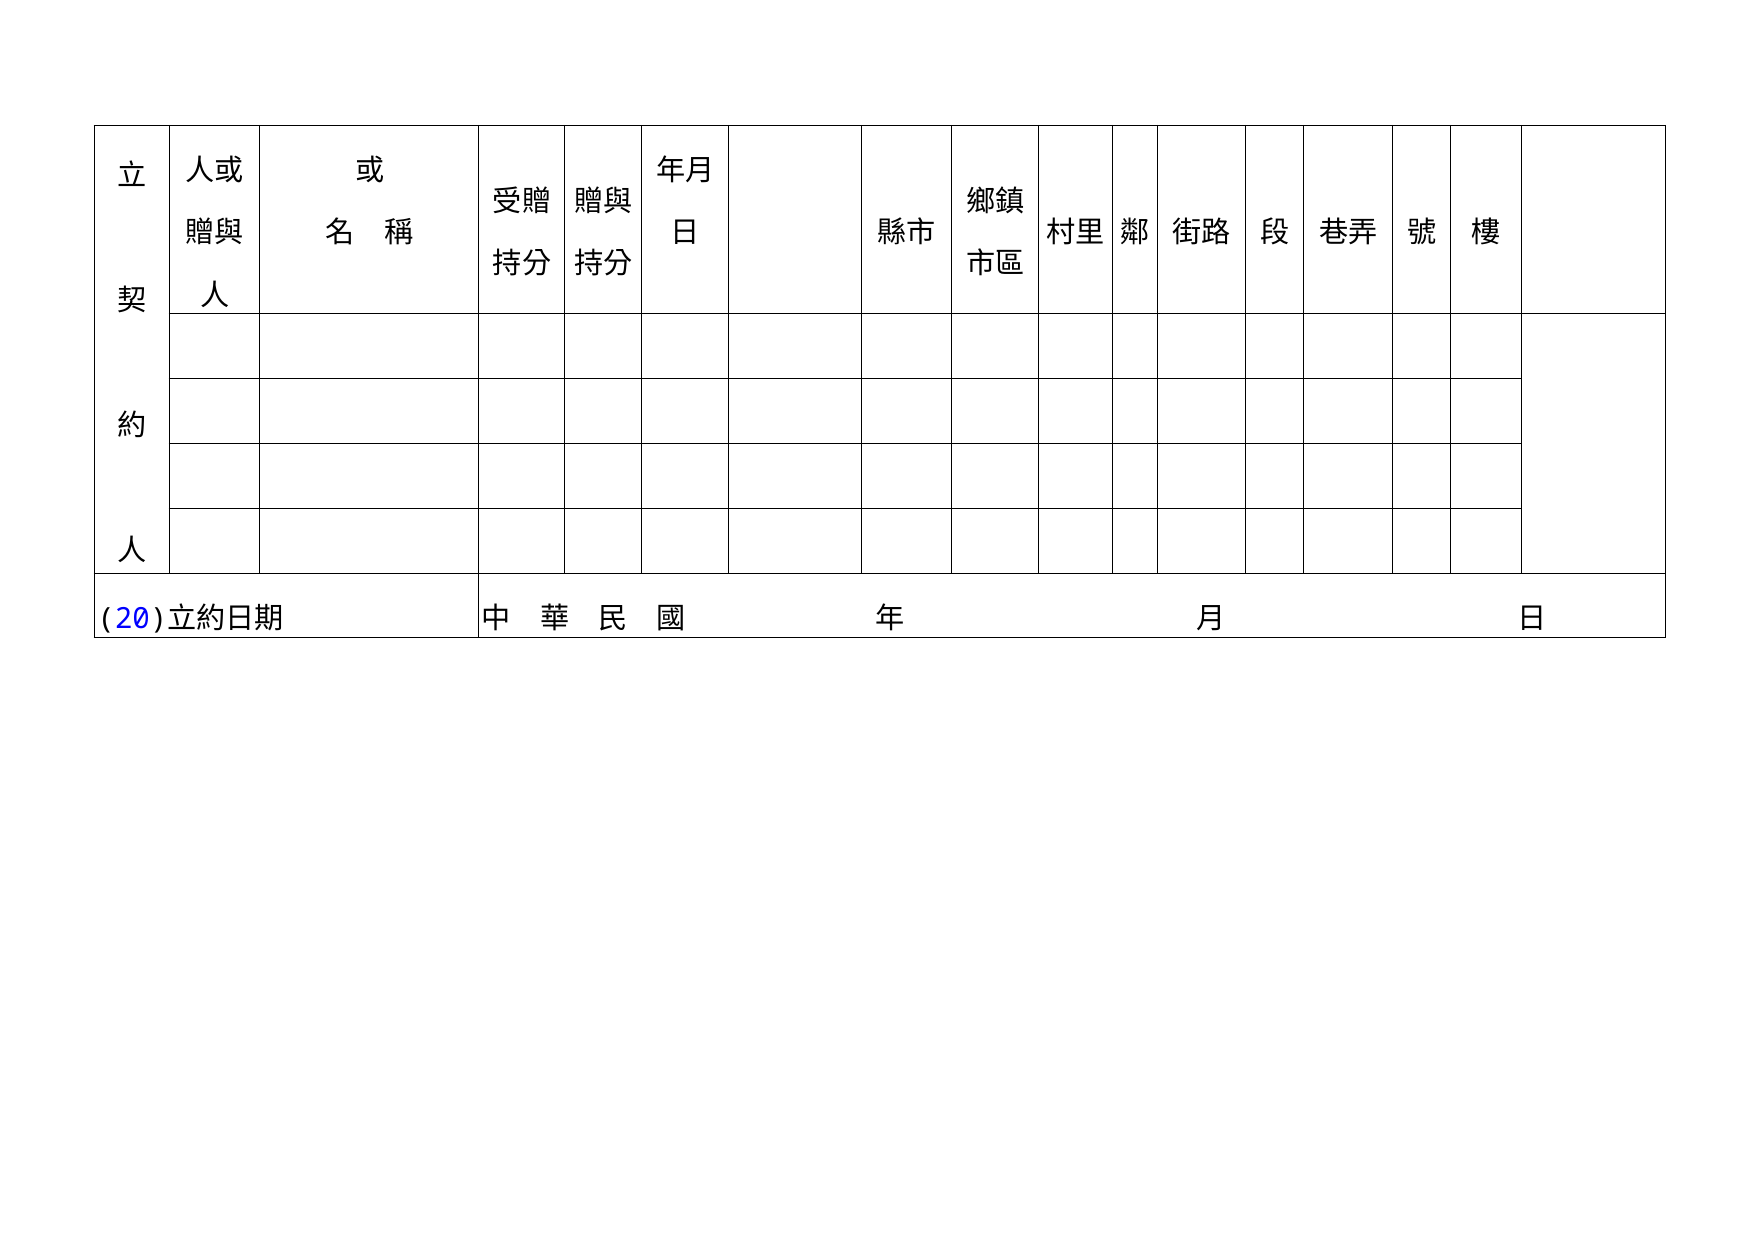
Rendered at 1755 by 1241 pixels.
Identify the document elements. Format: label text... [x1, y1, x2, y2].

table_cell [729, 126, 861, 313]
table_cell [479, 379, 564, 443]
table_cell [952, 314, 1038, 378]
table_cell 年月 日 [642, 126, 728, 313]
table_cell [1304, 444, 1392, 508]
table_cell [1039, 379, 1112, 443]
table_cell [1451, 314, 1521, 378]
table_cell [479, 314, 564, 378]
table_cell [89, 443, 94, 508]
table_cell 號 [1393, 126, 1450, 313]
table_cell 段 [1246, 126, 1303, 313]
table_cell [1113, 444, 1157, 508]
table_cell [862, 509, 951, 573]
table_cell [1522, 314, 1665, 573]
table_cell [1158, 314, 1245, 378]
table_cell [1113, 509, 1157, 573]
table_cell 村里 [1039, 126, 1112, 313]
table_cell [1039, 509, 1112, 573]
table_cell [952, 444, 1038, 508]
table_cell [565, 314, 641, 378]
table_cell [1393, 509, 1450, 573]
table_cell [89, 508, 94, 573]
table_cell [170, 314, 259, 378]
table_cell [1039, 444, 1112, 508]
table_cell [1246, 314, 1303, 378]
table_cell [89, 378, 94, 443]
table_cell 縣市 [862, 126, 951, 313]
table_cell [1393, 314, 1450, 378]
table_cell [862, 379, 951, 443]
table_cell 立 契 約 人 [95, 126, 169, 573]
table_cell 鄉鎮 市區 [952, 126, 1038, 313]
table_cell [729, 509, 861, 573]
table_cell [1158, 509, 1245, 573]
table_cell [170, 509, 259, 573]
table_cell [1304, 509, 1392, 573]
table_cell 受贈 持分 [479, 126, 564, 313]
table_cell [565, 379, 641, 443]
table_cell 人或 贈與人 [170, 126, 259, 313]
table_cell [1393, 379, 1450, 443]
table_cell [1158, 444, 1245, 508]
table_cell [260, 444, 478, 508]
table_cell [1246, 379, 1303, 443]
table_cell [89, 573, 94, 637]
table_cell [1113, 379, 1157, 443]
table_cell [1522, 126, 1665, 313]
table_cell [1451, 444, 1521, 508]
table_cell [1113, 314, 1157, 378]
table_cell 樓 [1451, 126, 1521, 313]
table_cell [952, 379, 1038, 443]
table_cell [642, 444, 728, 508]
table_cell [479, 444, 564, 508]
table_cell [642, 509, 728, 573]
table_cell (20)立約日期 [95, 574, 478, 637]
table_cell [1158, 379, 1245, 443]
table_cell [565, 444, 641, 508]
table_cell [170, 444, 259, 508]
table_cell [260, 509, 478, 573]
table_cell [1304, 314, 1392, 378]
table_cell [642, 379, 728, 443]
table_cell [729, 314, 861, 378]
table_cell [862, 314, 951, 378]
table_cell [729, 444, 861, 508]
table_cell 贈與 持分 [565, 126, 641, 313]
table_cell [1451, 379, 1521, 443]
table_cell 中 華 民 國 年 月 日 [479, 574, 1665, 637]
table_cell [89, 125, 94, 313]
table_cell [729, 379, 861, 443]
table_cell 街路 [1158, 126, 1245, 313]
table_cell [89, 313, 94, 378]
table_cell 巷弄 [1304, 126, 1392, 313]
table_cell 鄰 [1113, 126, 1157, 313]
table_cell [1451, 509, 1521, 573]
table_cell 或 名 稱 [260, 126, 478, 313]
table_cell [1039, 314, 1112, 378]
table_cell [952, 509, 1038, 573]
table_cell [260, 314, 478, 378]
table_cell [642, 314, 728, 378]
table_cell [260, 379, 478, 443]
table_cell [1246, 444, 1303, 508]
table_cell [479, 509, 564, 573]
table_cell [1393, 444, 1450, 508]
table_cell [565, 509, 641, 573]
table_cell [862, 444, 951, 508]
table_cell [1246, 509, 1303, 573]
table_cell [170, 379, 259, 443]
table_cell [1304, 379, 1392, 443]
